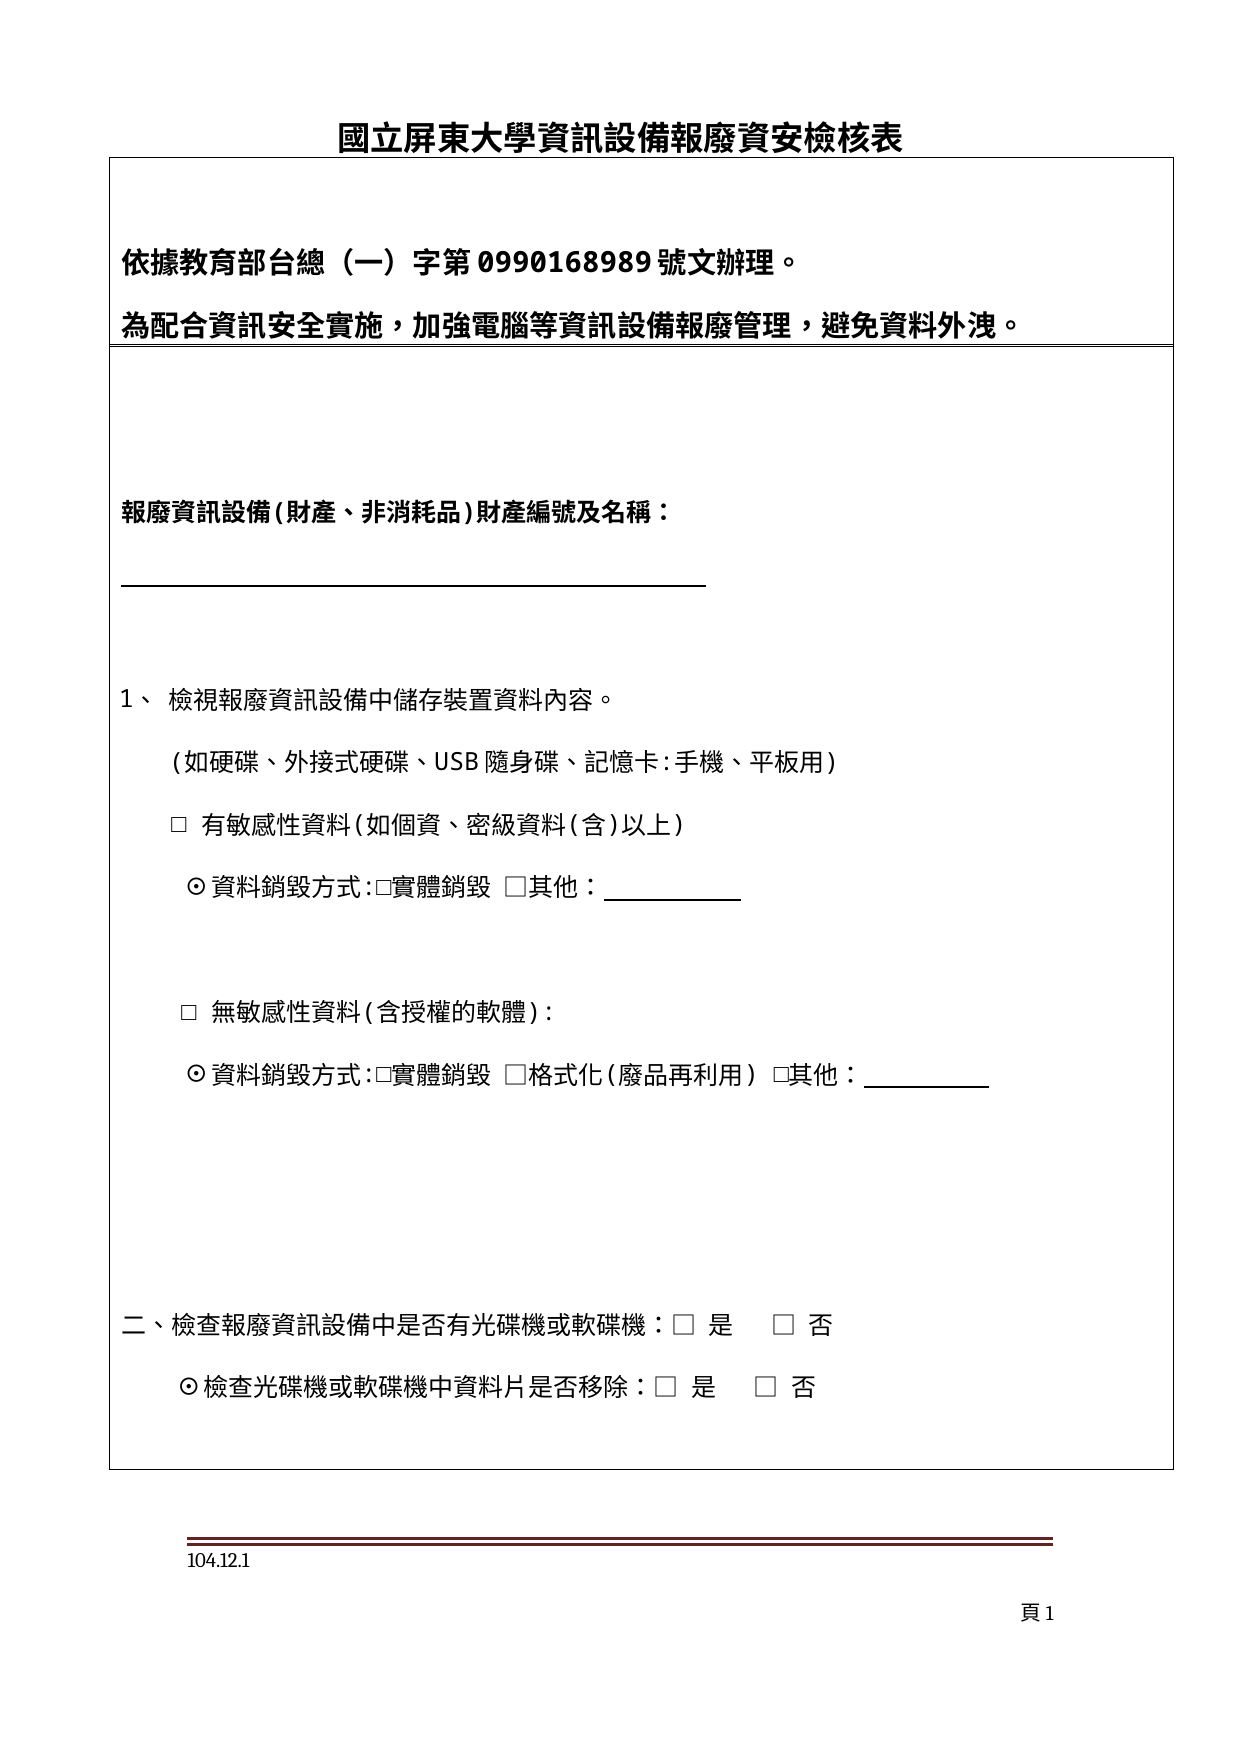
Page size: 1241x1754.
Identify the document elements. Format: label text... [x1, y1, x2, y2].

table_header 依據教育部台總（一）字第0990168989號文辦理。 為配合資訊安全實施，加強電腦等資訊設備報廢管理，避免資料外洩。 [110, 158, 1173, 344]
text 國立屏東大學資訊設備報廢資安檢核表 [187, 94, 1053, 157]
table_cell 報廢資訊設備(財產、非消耗品)財產編號及名稱： 檢視報廢資訊設備中儲存裝置資料內容。 (如硬碟、外接式硬碟、USB隨身碟、記憶卡:手機、平板用) □ 有敏感性資料(如個資、密級資料(含)以上) ⊙資料銷毀方式:□實體銷毀 □其他： □ 無敏感性資料(含授權的軟體): ⊙資料銷毀方式:□實體銷毀 □格式化(廢品再利用) □其他： 二、檢查報廢資訊設備中是否有光碟機或軟碟機：□ 是 □ 否 ⊙檢查光碟機或軟碟機中資料片是否移除：□ 是 □ 否 [110, 347, 1173, 1469]
